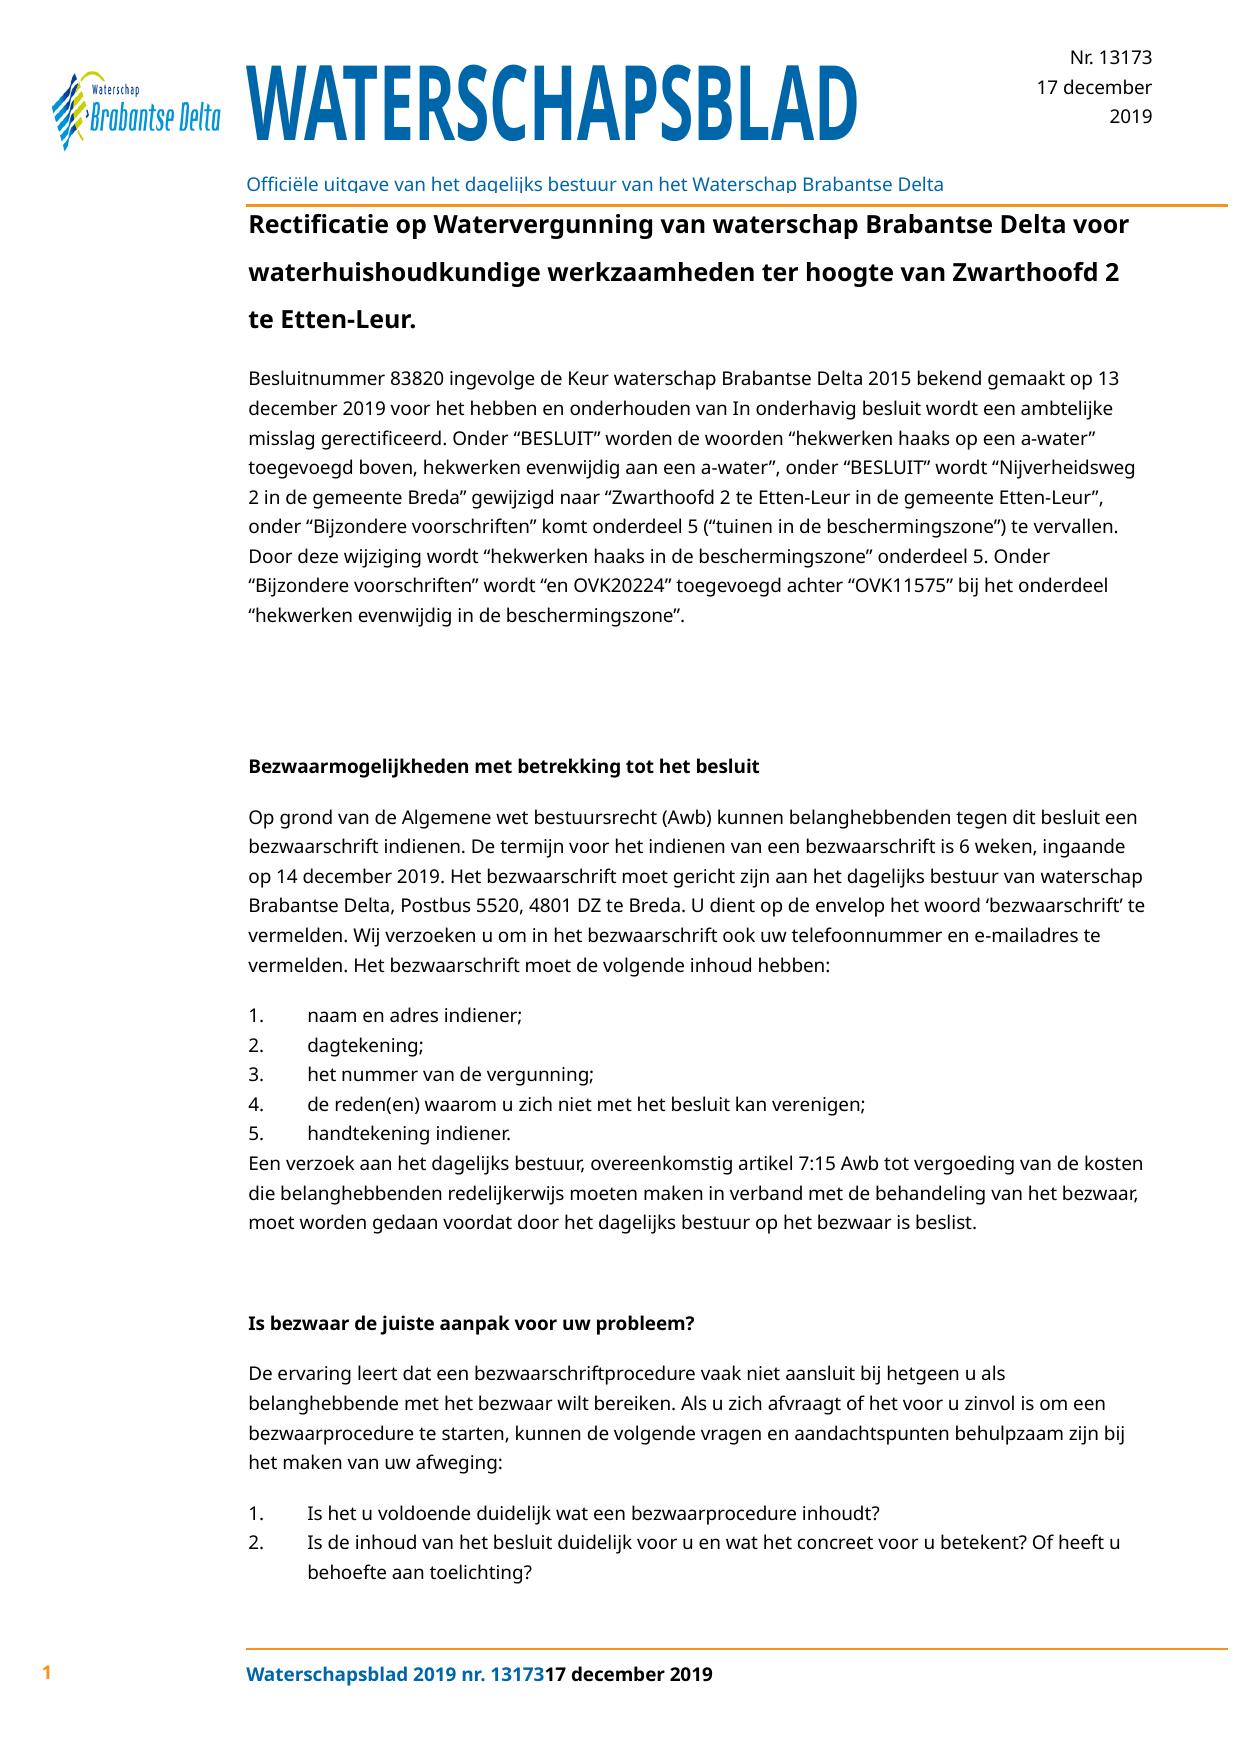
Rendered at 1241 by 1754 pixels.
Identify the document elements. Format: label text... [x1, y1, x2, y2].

list het nummer van de vergunning; [248, 1061, 1152, 1087]
text Bezwaarmogelijkheden met betrekking tot het besluit [248, 753, 1152, 779]
list Is het u voldoende duidelijk wat een bezwaarprocedure inhoudt? [248, 1500, 1152, 1525]
list Is de inhoud van het besluit duidelijk voor u en wat het concreet voor u betekent? Of heeft u behoefte aan toelichting? [248, 1529, 1152, 1584]
text Een verzoek aan het dagelijks bestuur, overeenkomstig artikel 7:15 Awb tot vergoeding van de kosten die belanghebbenden redelijkerwijs moeten maken in verband met de behandeling van het bezwaar, moet worden gedaan voordat door het dagelijks bestuur op het bezwaar is beslist. [248, 1150, 1152, 1235]
text Op grond van de Algemene wet bestuursrecht (Awb) kunnen belanghebbenden tegen dit besluit een bezwaarschrift indienen. De termijn voor het indienen van een bezwaarschrift is 6 weken, ingaande op 14 december 2019. Het bezwaarschrift moet gericht zijn aan het dagelijks bestuur van waterschap Brabantse Delta, Postbus 5520, 4801 DZ te Breda. U dient op de envelop het woord ‘bezwaarschrift’ te vermelden. Wij verzoeken u om in het bezwaarschrift ook uw telefoonnummer en e‑mailadres te vermelden. Het bezwaarschrift moet de volgende inhoud hebben: [248, 804, 1152, 977]
list handtekening indiener. [248, 1121, 1152, 1146]
text Rectificatie op Watervergunning van waterschap Brabantse Delta voor waterhuishoudkundige werkzaamheden ter hoogte van Zwarthoofd 2 te Etten-Leur. [248, 207, 1152, 336]
text De ervaring leert dat een bezwaarschriftprocedure vaak niet aansluit bij hetgeen u als belanghebbende met het bezwaar wilt bereiken. Als u zich afvraagt of het voor u zinvol is om een bezwaarprocedure te starten, kunnen de volgende vragen en aandachtspunten behulpzaam zijn bij het maken van uw afweging: [248, 1361, 1152, 1475]
text Is bezwaar de juiste aanpak voor uw probleem? [248, 1310, 1152, 1336]
picture [41, 47, 231, 172]
list dagtekening; [248, 1032, 1152, 1057]
list naam en adres indiener; [248, 1002, 1152, 1028]
text Besluitnummer 83820 ingevolge de Keur waterschap Brabantse Delta 2015 bekend gemaakt op 13 december 2019 voor het hebben en onderhouden van In onderhavig besluit wordt een ambtelijke misslag gerectificeerd. Onder “BESLUIT” worden de woorden “hekwerken haaks op een a-water” toegevoegd boven, hekwerken evenwijdig aan een a-water”, onder “BESLUIT” wordt “Nijverheidsweg 2 in de gemeente Breda” gewijzigd naar “Zwarthoofd 2 te Etten-Leur in de gemeente Etten-Leur”, onder “Bijzondere voorschriften” komt onderdeel 5 (“tuinen in de beschermingszone”) te vervallen. Door deze wijziging wordt “hekwerken haaks in de beschermingszone” onderdeel 5. Onder “Bijzondere voorschriften” wordt “en OVK20224” toegevoegd achter “OVK11575” bij het onderdeel “hekwerken evenwijdig in de beschermingszone”. [248, 366, 1152, 628]
list de reden(en) waarom u zich niet met het besluit kan verenigen; [248, 1091, 1152, 1117]
